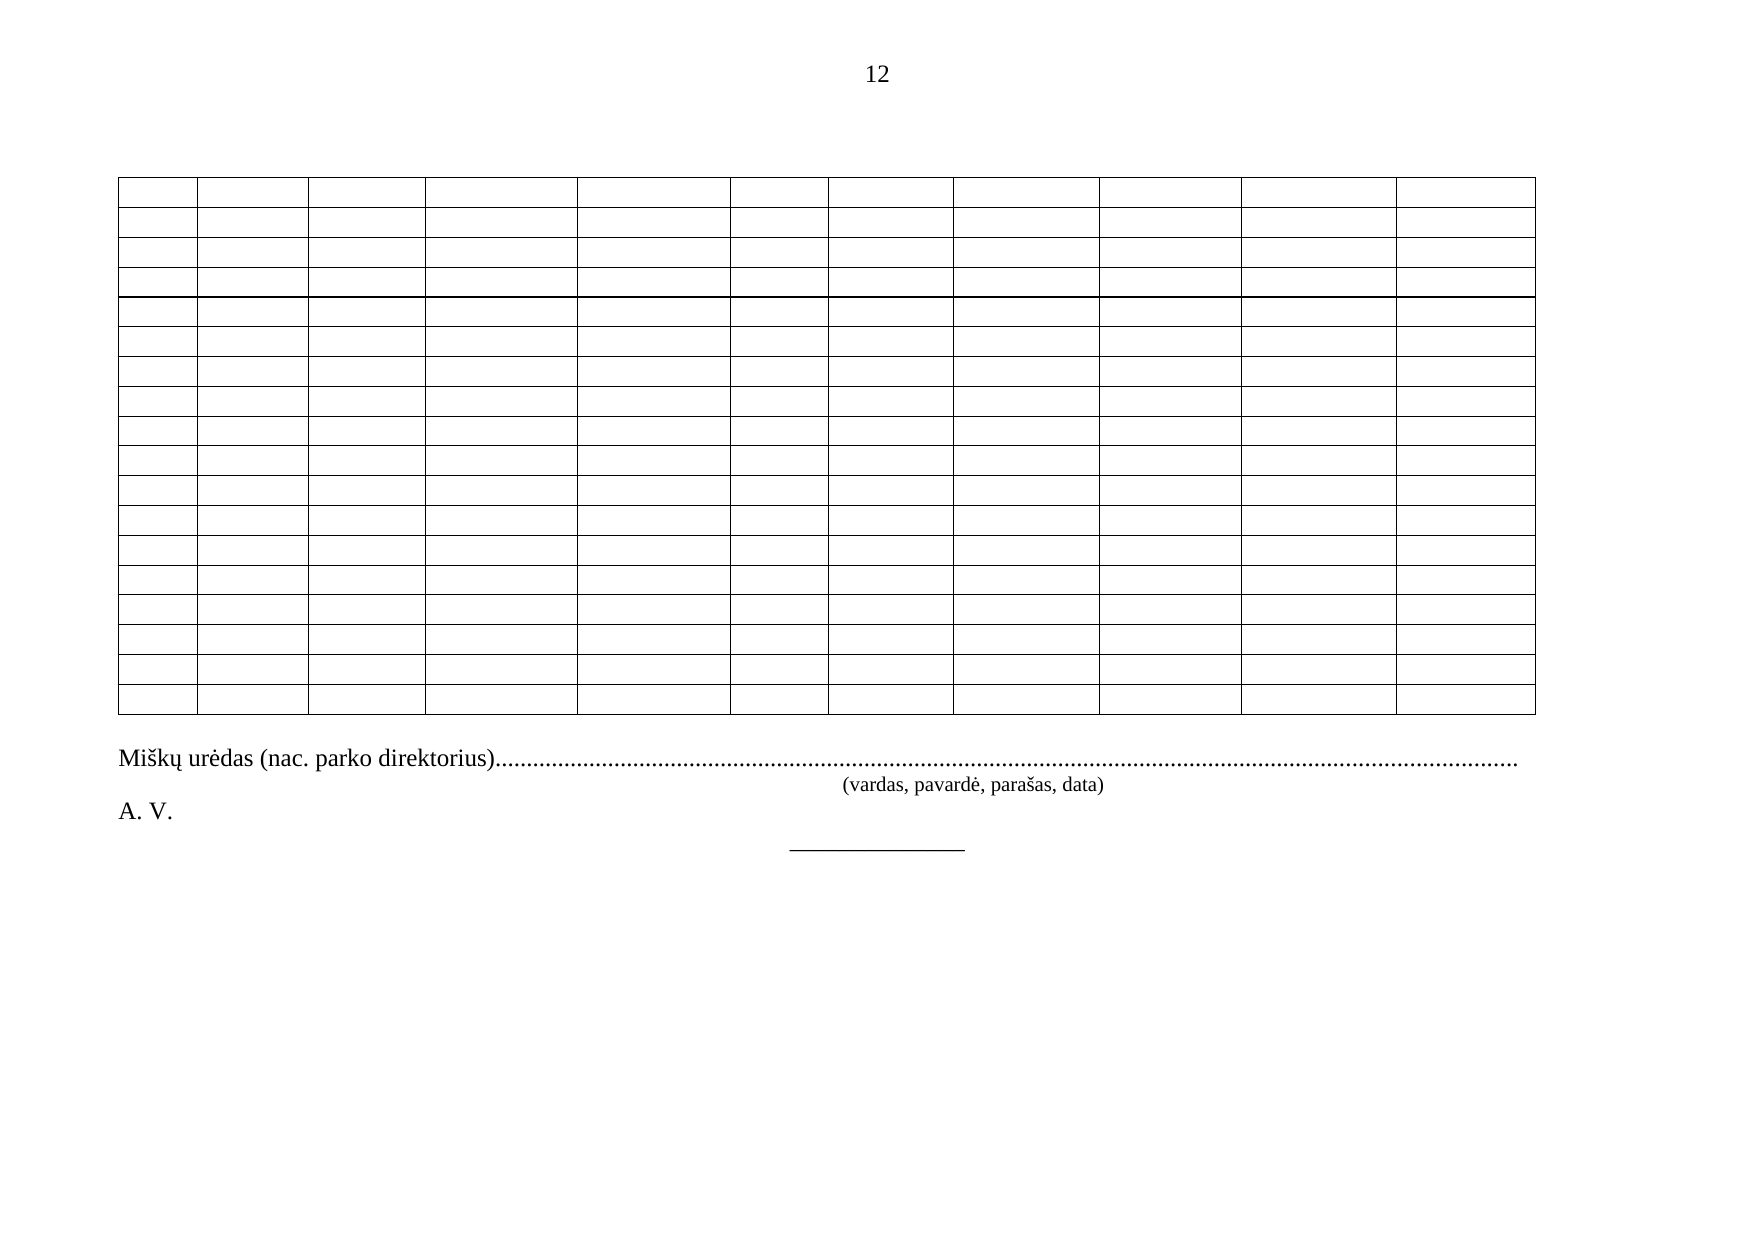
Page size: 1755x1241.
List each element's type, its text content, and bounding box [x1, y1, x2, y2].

table_cell [119, 327, 197, 356]
table_cell [954, 685, 1099, 713]
table_cell [426, 208, 577, 237]
table_cell [1242, 655, 1396, 684]
table_cell [119, 298, 197, 326]
table_cell [1242, 178, 1396, 207]
table_cell [1242, 387, 1396, 416]
table_cell [1100, 685, 1241, 713]
table_cell [829, 298, 953, 326]
table_cell [119, 476, 197, 505]
table_cell [1397, 536, 1535, 564]
table_cell [119, 595, 197, 624]
table_cell [1242, 506, 1396, 535]
table_cell [731, 387, 828, 416]
table_cell [1100, 595, 1241, 624]
table_cell [119, 625, 197, 654]
table_cell [119, 417, 197, 445]
table_cell [954, 357, 1099, 386]
table_cell [309, 387, 425, 416]
table_cell [309, 685, 425, 713]
table_cell [731, 625, 828, 654]
table_cell [198, 298, 308, 326]
text Miškų urėdas (nac. parko direktorius) [118, 743, 1636, 772]
table_cell [1397, 178, 1535, 207]
table_cell [954, 268, 1099, 296]
table_cell [309, 417, 425, 445]
table_cell [1242, 238, 1396, 267]
table_cell [829, 685, 953, 713]
table_cell [198, 357, 308, 386]
table_cell [119, 685, 197, 713]
table_cell [578, 476, 730, 505]
table_cell [426, 327, 577, 356]
table_cell [119, 268, 197, 296]
table_cell [578, 387, 730, 416]
table_cell [1242, 476, 1396, 505]
table_cell [198, 685, 308, 713]
table_cell [119, 536, 197, 564]
table_cell [829, 506, 953, 535]
table_cell [1397, 208, 1535, 237]
table_cell [426, 178, 577, 207]
table_cell [198, 566, 308, 594]
table_cell [954, 655, 1099, 684]
table_cell [198, 268, 308, 296]
table_cell [731, 417, 828, 445]
table_cell [198, 238, 308, 267]
table_cell [731, 208, 828, 237]
table_cell [954, 625, 1099, 654]
table_cell [578, 685, 730, 713]
table_cell [578, 536, 730, 564]
table_cell [1397, 238, 1535, 267]
table_cell [578, 357, 730, 386]
table_cell [578, 208, 730, 237]
table_cell [198, 327, 308, 356]
table_cell [731, 446, 828, 475]
table_cell [198, 208, 308, 237]
table_cell [954, 208, 1099, 237]
table_cell [119, 357, 197, 386]
table_cell [309, 208, 425, 237]
table_cell [578, 238, 730, 267]
table_cell [829, 268, 953, 296]
table_cell [198, 476, 308, 505]
table_cell [1100, 387, 1241, 416]
table_cell [954, 238, 1099, 267]
table_cell [309, 536, 425, 564]
table_cell [426, 536, 577, 564]
table_cell [1242, 327, 1396, 356]
table_cell [426, 566, 577, 594]
table_cell [309, 178, 425, 207]
table_cell [119, 208, 197, 237]
table_cell [1242, 446, 1396, 475]
table_cell [954, 476, 1099, 505]
table_cell [309, 566, 425, 594]
table_cell [829, 625, 953, 654]
table_cell [426, 268, 577, 296]
table_cell [119, 178, 197, 207]
table_cell [309, 446, 425, 475]
table_cell [829, 387, 953, 416]
table_cell [1242, 268, 1396, 296]
table_cell [1397, 506, 1535, 535]
table_cell [578, 506, 730, 535]
table_cell [198, 506, 308, 535]
table_cell [1397, 476, 1535, 505]
table_cell [954, 446, 1099, 475]
table_cell [426, 446, 577, 475]
table_cell [1100, 238, 1241, 267]
table_cell [1242, 595, 1396, 624]
table_cell [1397, 655, 1535, 684]
table_cell [1397, 268, 1535, 296]
table_cell [731, 595, 828, 624]
table_cell [198, 446, 308, 475]
table_cell [198, 536, 308, 564]
table_cell [1100, 536, 1241, 564]
table_cell [1100, 625, 1241, 654]
table_cell [954, 327, 1099, 356]
table_cell [954, 536, 1099, 564]
table_cell [829, 536, 953, 564]
table_cell [954, 178, 1099, 207]
table_cell [731, 506, 828, 535]
table_cell [1100, 268, 1241, 296]
table_cell [954, 595, 1099, 624]
table_cell [309, 476, 425, 505]
table_cell [731, 268, 828, 296]
table_cell [309, 268, 425, 296]
table_cell [309, 655, 425, 684]
table_cell [1100, 327, 1241, 356]
table_cell [1397, 417, 1535, 445]
table_cell [731, 298, 828, 326]
table_cell [198, 625, 308, 654]
table_cell [426, 506, 577, 535]
table_cell [1100, 357, 1241, 386]
table_cell [578, 298, 730, 326]
table_cell [578, 178, 730, 207]
table_cell [309, 357, 425, 386]
table_cell [1242, 625, 1396, 654]
table_cell [119, 446, 197, 475]
table_cell [426, 238, 577, 267]
table_cell [198, 417, 308, 445]
table_cell [578, 417, 730, 445]
table_cell [426, 595, 577, 624]
table_cell [954, 566, 1099, 594]
table_cell [829, 595, 953, 624]
table_cell [309, 506, 425, 535]
table_cell [1100, 446, 1241, 475]
table_cell [829, 178, 953, 207]
table_cell [1397, 685, 1535, 713]
table_cell [426, 655, 577, 684]
table_cell [829, 476, 953, 505]
table_cell [198, 595, 308, 624]
table_cell [578, 566, 730, 594]
table_cell [731, 476, 828, 505]
table_cell [309, 595, 425, 624]
table_cell [578, 595, 730, 624]
table_cell [731, 178, 828, 207]
table_cell [731, 655, 828, 684]
table_cell [578, 327, 730, 356]
text A. V. [118, 796, 1636, 825]
table_cell [309, 238, 425, 267]
table_cell [426, 298, 577, 326]
table_cell [1242, 685, 1396, 713]
table_cell [426, 387, 577, 416]
table_cell [829, 417, 953, 445]
table_cell [954, 506, 1099, 535]
table_cell [198, 655, 308, 684]
table_cell [1100, 476, 1241, 505]
table_cell [731, 536, 828, 564]
table_cell [731, 685, 828, 713]
table_cell [1397, 298, 1535, 326]
table_cell [119, 387, 197, 416]
table_cell [829, 655, 953, 684]
table_cell [426, 685, 577, 713]
table_cell [198, 387, 308, 416]
table_cell [1242, 566, 1396, 594]
table_cell [1100, 298, 1241, 326]
table_cell [578, 446, 730, 475]
table_cell [731, 357, 828, 386]
table_cell [954, 298, 1099, 326]
table_cell [1100, 566, 1241, 594]
table_cell [1100, 506, 1241, 535]
text ______________ [118, 825, 1636, 853]
table_cell [1100, 178, 1241, 207]
table_cell [829, 208, 953, 237]
table_cell [1242, 298, 1396, 326]
table_cell [578, 655, 730, 684]
table_cell [954, 387, 1099, 416]
table_cell [578, 625, 730, 654]
table_cell [1242, 357, 1396, 386]
table_cell [1397, 446, 1535, 475]
table_cell [829, 327, 953, 356]
table_cell [119, 238, 197, 267]
table_cell [1242, 208, 1396, 237]
table_cell [119, 655, 197, 684]
table_cell [1100, 417, 1241, 445]
table_cell [119, 506, 197, 535]
text (vardas, pavardė, parašas, data) [118, 772, 1636, 796]
table_cell [426, 625, 577, 654]
table_cell [829, 357, 953, 386]
table_cell [426, 357, 577, 386]
table_cell [309, 298, 425, 326]
table_cell [829, 446, 953, 475]
table_cell [1100, 655, 1241, 684]
table_cell [119, 566, 197, 594]
table_cell [731, 238, 828, 267]
table_cell [1100, 208, 1241, 237]
table_cell [309, 625, 425, 654]
table_cell [1397, 595, 1535, 624]
table_cell [309, 327, 425, 356]
table_cell [1397, 625, 1535, 654]
table_cell [1397, 357, 1535, 386]
table_cell [954, 417, 1099, 445]
table_cell [731, 566, 828, 594]
table_cell [829, 238, 953, 267]
table_cell [731, 327, 828, 356]
table_cell [829, 566, 953, 594]
table_cell [1397, 566, 1535, 594]
table_cell [1242, 417, 1396, 445]
table_cell [198, 178, 308, 207]
table_cell [1397, 387, 1535, 416]
table_cell [1397, 327, 1535, 356]
table_cell [1242, 536, 1396, 564]
table_cell [426, 417, 577, 445]
table_cell [426, 476, 577, 505]
table_cell [578, 268, 730, 296]
